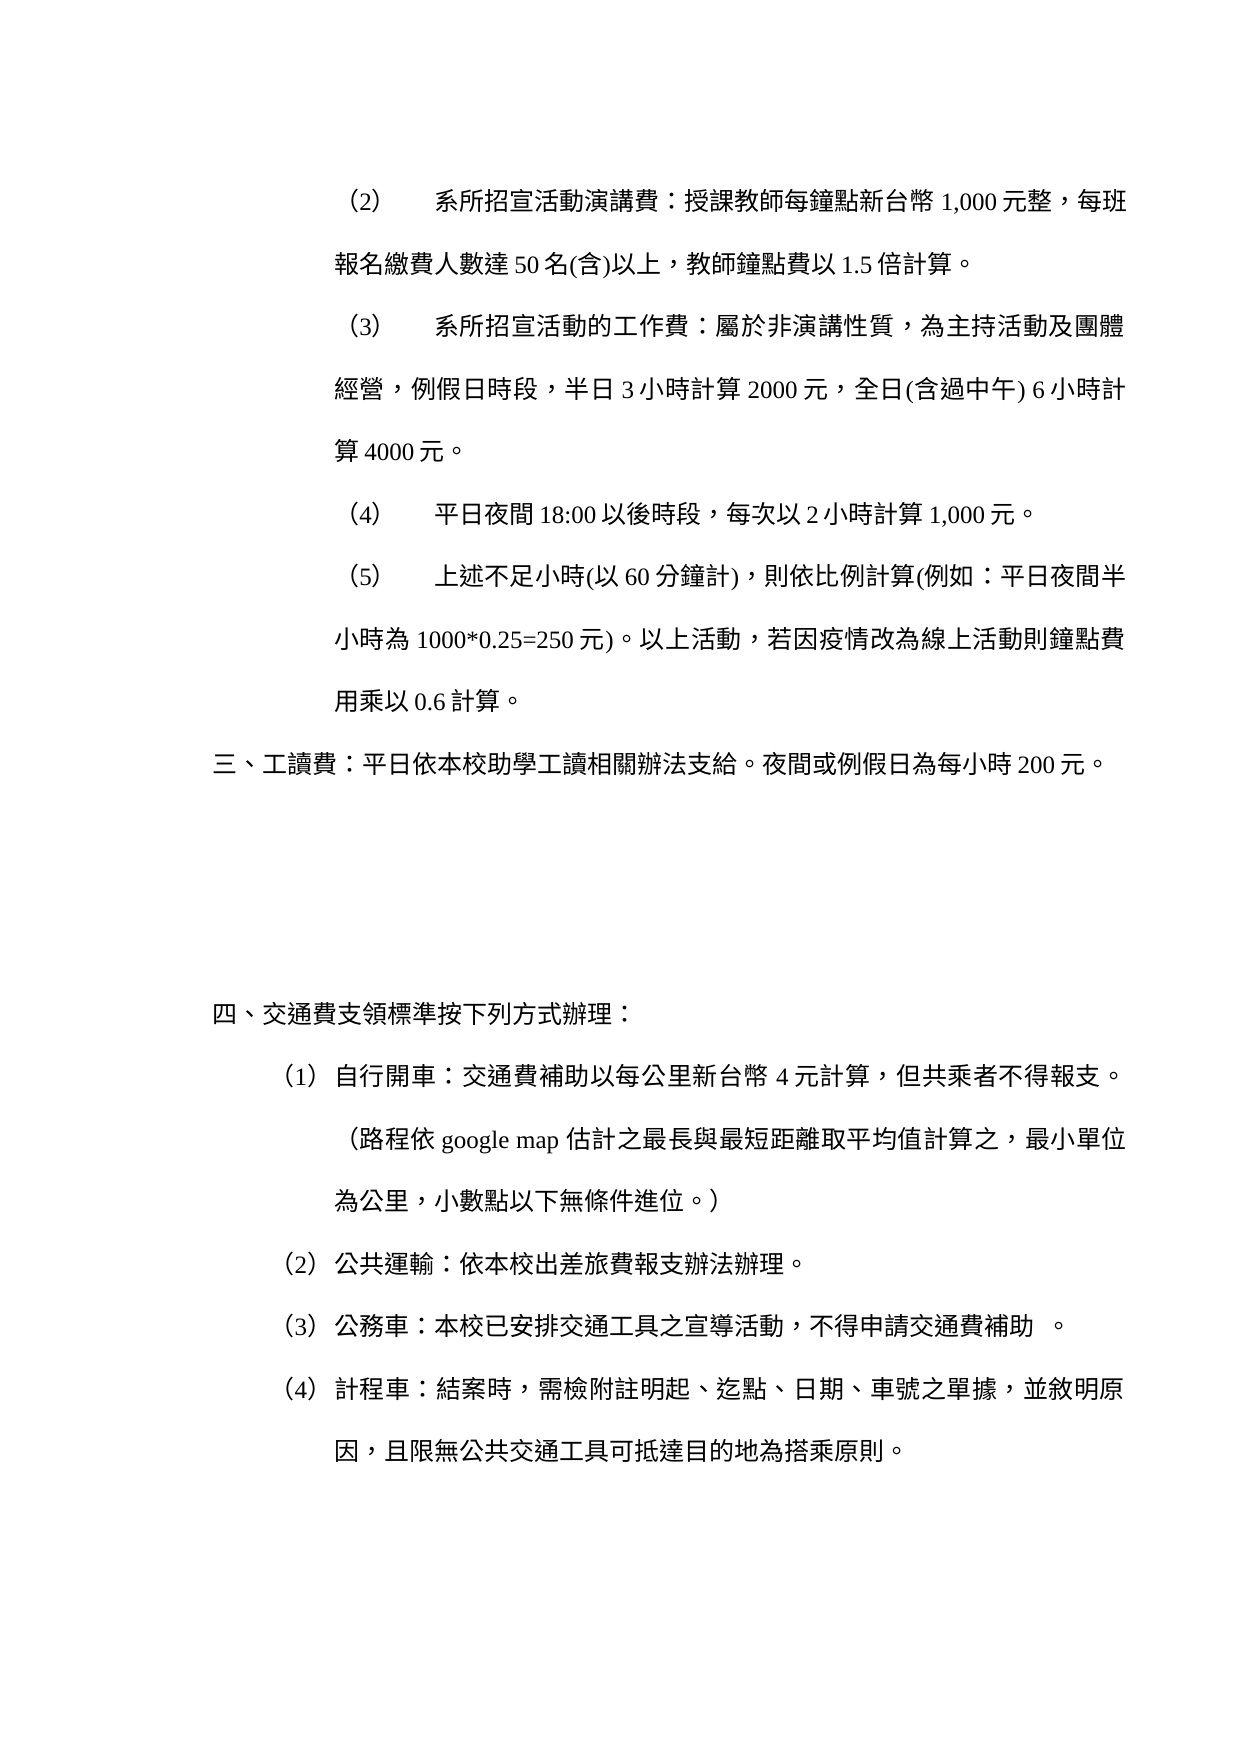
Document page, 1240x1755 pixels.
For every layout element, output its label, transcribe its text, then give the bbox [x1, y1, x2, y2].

text 四、交通費支領標準按下列方式辦理： [162, 971, 1127, 1033]
list 平日夜間18:00以後時段，每次以2小時計算1,000元。 [334, 471, 1127, 533]
list 系所招宣活動演講費：授課教師每鐘點新台幣1,000元整，每班報名繳費人數達50名(含)以上，教師鐘點費以1.5倍計算。 [334, 158, 1127, 283]
list 自行開車：交通費補助以每公里新台幣4元計算，但共乘者不得報支。（路程依google map 估計之最長與最短距離取平均值計算之，最小單位為公里，小數點以下無條件進位。） [269, 1033, 1127, 1221]
list 計程車：結案時，需檢附註明起、迄點、日期、車號之單據，並敘明原因，且限無公共交通工具可抵達目的地為搭乘原則。 [269, 1346, 1127, 1471]
list 系所招宣活動的工作費：屬於非演講性質，為主持活動及團體經營，例假日時段，半日3小時計算2000元，全日(含過中午) 6小時計算4000元。 [334, 283, 1127, 471]
list 上述不足小時(以60分鐘計)，則依比例計算(例如：平日夜間半小時為1000*0.25=250元)。以上活動，若因疫情改為線上活動則鐘點費用乘以0.6計算。 [334, 533, 1127, 721]
list 公共運輸：依本校出差旅費報支辦法辦理。 [269, 1221, 1127, 1283]
text 三、工讀費：平日依本校助學工讀相關辦法支給。夜間或例假日為每小時200元。 [162, 721, 1127, 783]
list 公務車：本校已安排交通工具之宣導活動，不得申請交通費補助 。 [269, 1283, 1127, 1346]
